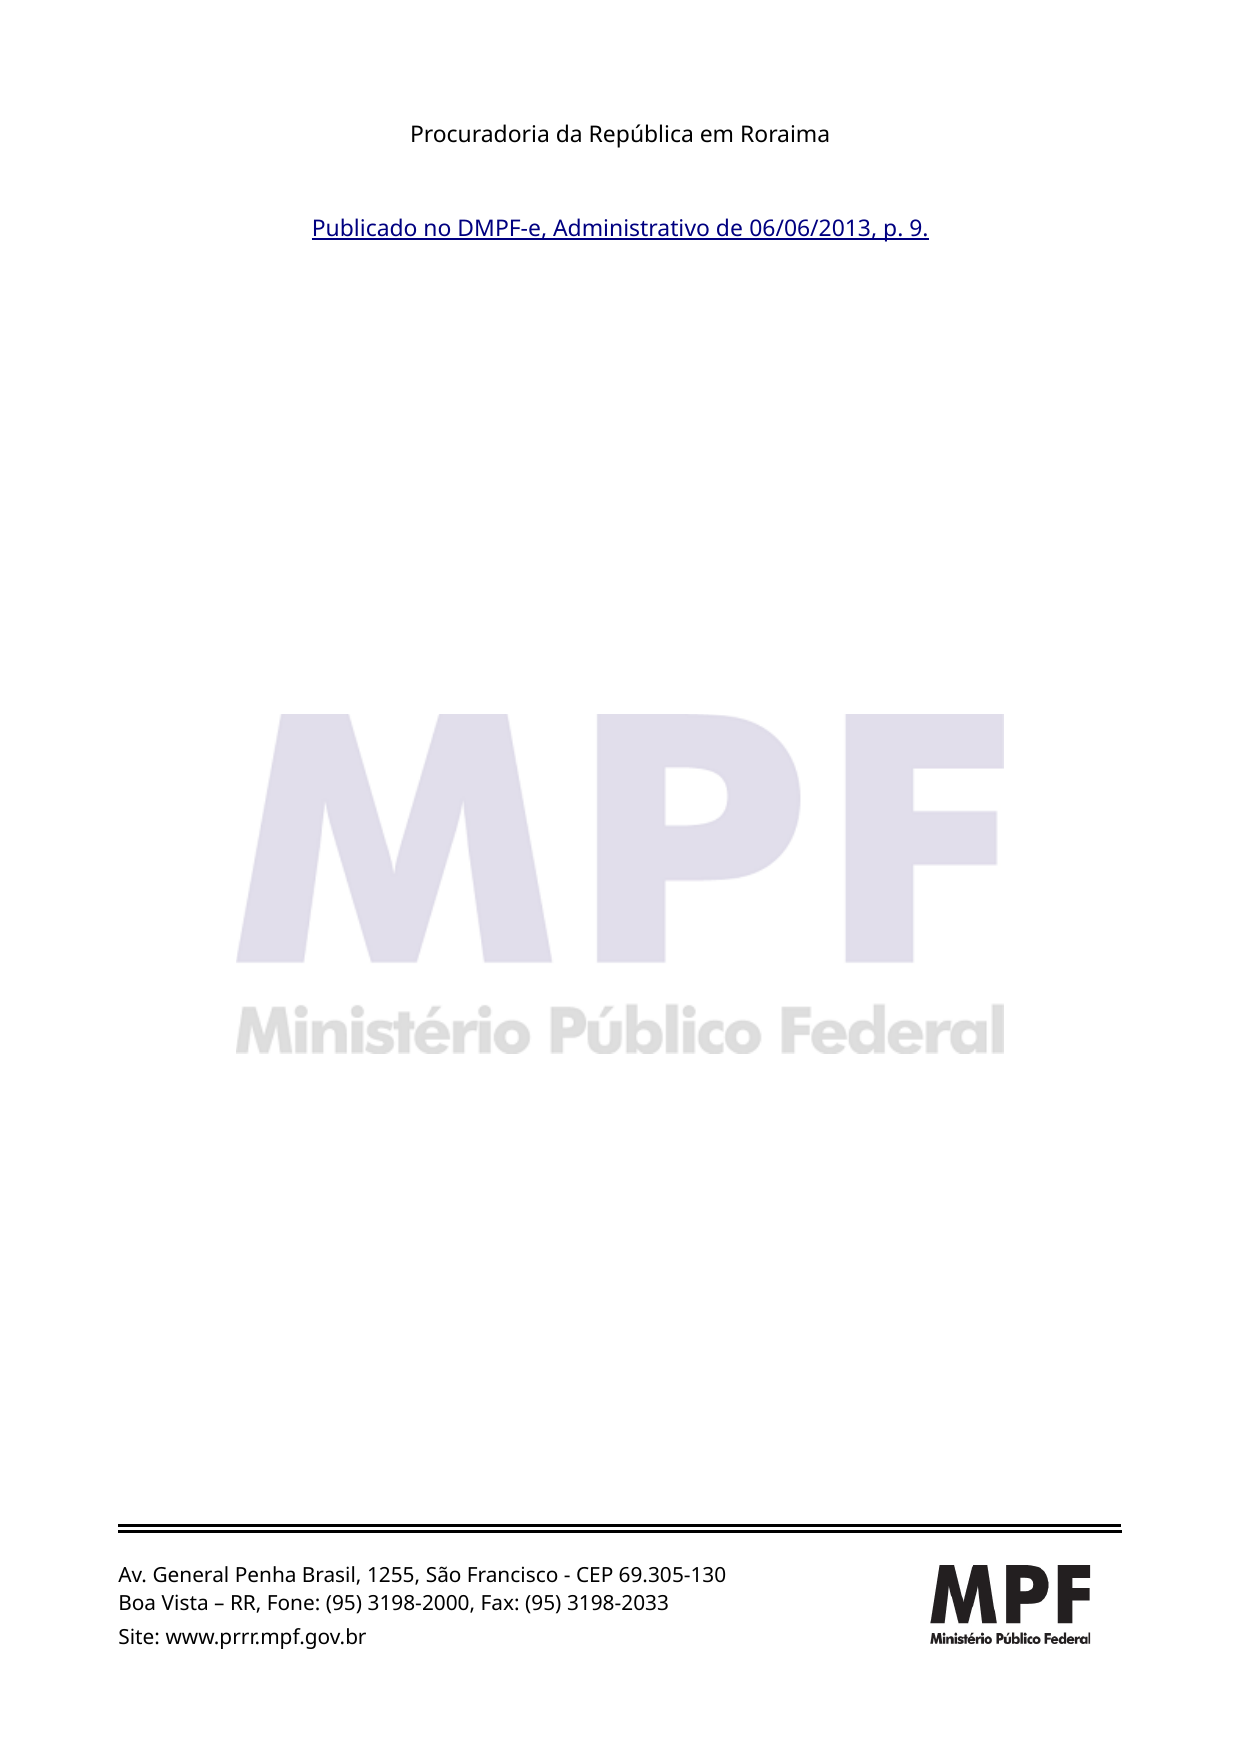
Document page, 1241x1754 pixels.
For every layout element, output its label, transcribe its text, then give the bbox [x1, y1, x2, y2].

picture [236, 714, 1004, 1054]
picture [930, 1565, 1091, 1644]
text Procuradoria da República em Roraima [118, 118, 1122, 149]
text Publicado no DMPF-e, Administrativo de 06/06/2013, p. 9. [118, 212, 1122, 243]
